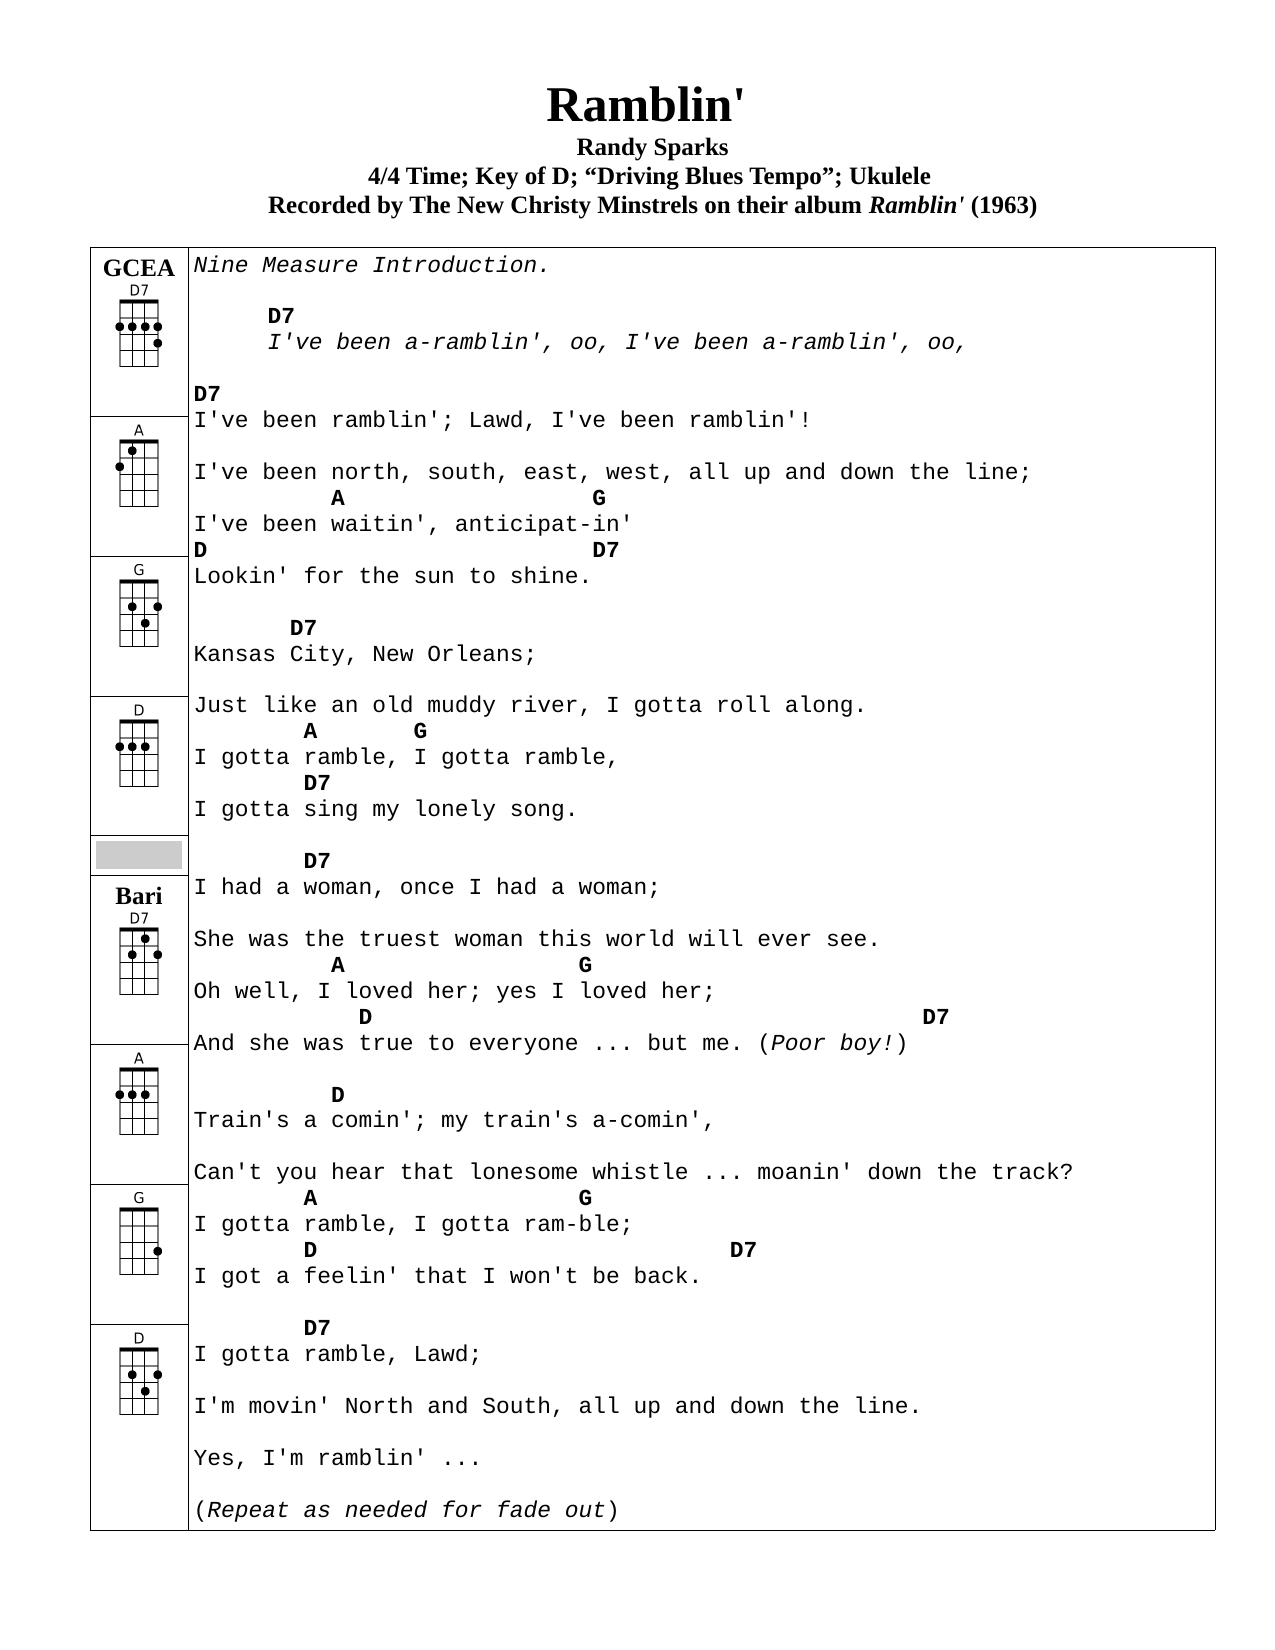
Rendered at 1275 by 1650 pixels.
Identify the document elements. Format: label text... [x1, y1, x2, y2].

picture [101, 561, 177, 662]
table_cell [91, 1330, 101, 1429]
table_cell [177, 1330, 188, 1429]
table_header Nine Measure Introduction. D7 I've been a-ramblin', oo, I've been a-ramblin', oo, D7 I've been ramblin'; Lawd, I've been ramblin'! I've been north, south, east, west, all up and down the line; A G I've been waitin', anticipat-in' D D7 Lookin' for the sun to shine. D7 Kansas City, New Orleans; Just like an old muddy river, I gotta roll along. A G I gotta ramble, I gotta ramble, D7 I gotta sing my lonely song. D7 I had a woman, once I had a woman; She was the truest woman this world will ever see. A G Oh well, I loved her; yes I loved her; D D7 And she was true to everyone ... but me. (Poor boy!) D Train's a comin'; my train's a-comin', Can't you hear that lonesome whistle ... moanin' down the track? A G I gotta ramble, I gotta ram-ble; D D7 I got a feelin' that I won't be back. D7 I gotta ramble, Lawd; I'm movin' North and South, all up and down the line. Yes, I'm ramblin' ... (Repeat as needed for fade out) [189, 248, 1215, 1529]
text 4/4 Time; Key of D; “Driving Blues Tempo”; Ukulele [90, 161, 1215, 190]
table_cell [91, 557, 188, 696]
picture [101, 1329, 177, 1430]
picture [101, 701, 177, 802]
table_header GCEA [91, 248, 188, 416]
table_cell [91, 1325, 188, 1329]
table_cell [91, 1045, 188, 1184]
table_cell [91, 1185, 188, 1324]
picture [101, 421, 177, 522]
text Recorded by The New Christy Minstrels on their album Ramblin' (1963) [90, 190, 1215, 219]
text Ramblin' [90, 75, 1215, 132]
table_cell [91, 417, 188, 556]
picture [101, 1049, 177, 1150]
picture [101, 910, 177, 1010]
text Randy Sparks [90, 132, 1215, 161]
table_cell [91, 1430, 188, 1529]
table_cell Bari [91, 876, 188, 1044]
picture [101, 1189, 177, 1290]
table_cell [91, 697, 188, 835]
table_cell [91, 836, 188, 875]
picture [101, 281, 177, 382]
